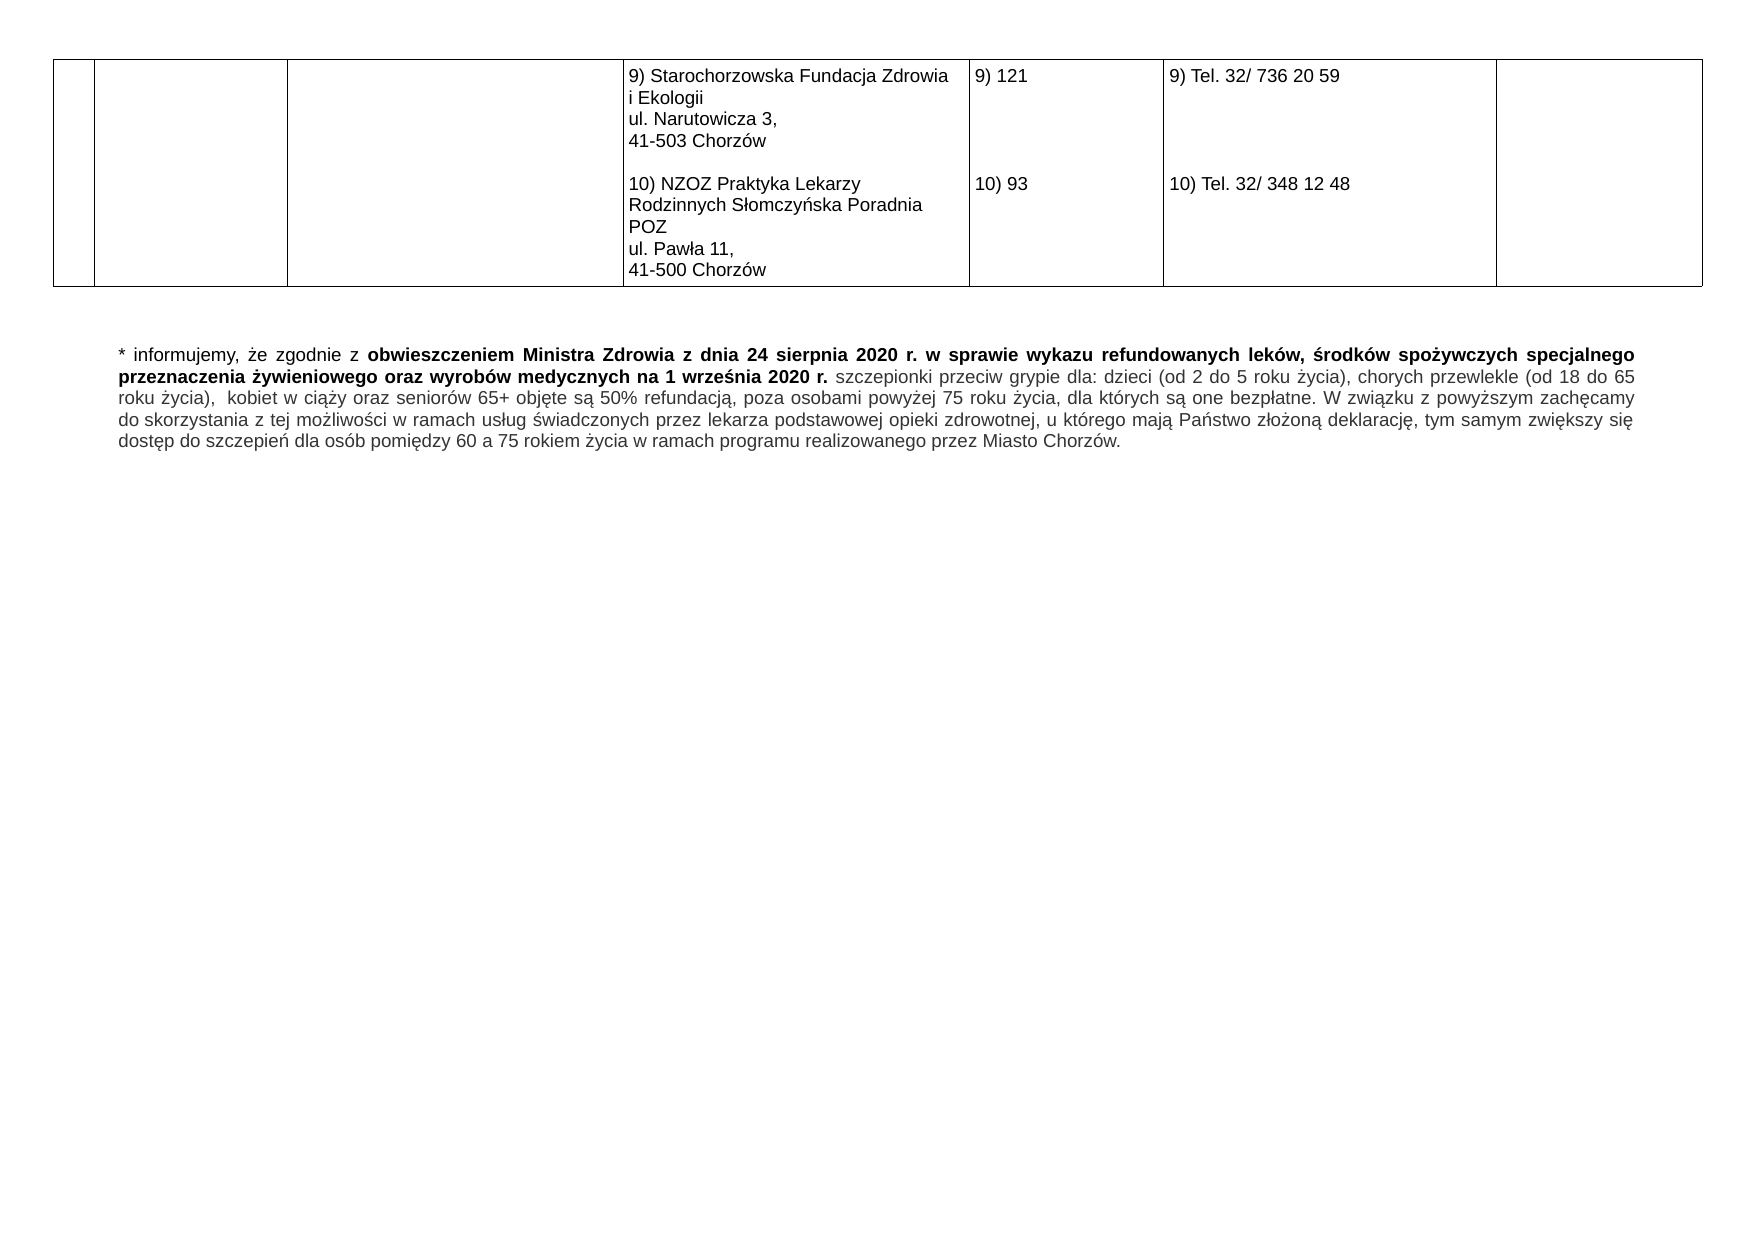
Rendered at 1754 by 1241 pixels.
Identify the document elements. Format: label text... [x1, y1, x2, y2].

table_cell 9) 121 10) 93 [970, 60, 1163, 286]
table_cell [1497, 60, 1702, 286]
table_cell [95, 60, 287, 286]
table_cell [54, 60, 94, 286]
text * informujemy, że zgodnie z obwieszczeniem Ministra Zdrowia z dnia 24 sierpnia 2020 r. w sprawie wykazu refundowanych leków, środków spożywczych specjalnego przeznaczenia żywieniowego oraz wyrobów medycznych na 1 września 2020 r. szczepionki przeciw grypie dla: dzieci (od 2 do 5 roku życia), chorych przewlekle (od 18 do 65 roku życia), kobiet w ciąży oraz seniorów 65+ objęte są 50% refundacją, poza osobami powyżej 75 roku życia, dla których są one bezpłatne. W związku z powyższym zachęcamy do skorzystania z tej możliwości w ramach usług świadczonych przez lekarza podstawowej opieki zdrowotnej, u którego mają Państwo złożoną deklarację, tym samym zwiększy się dostęp do szczepień dla osób pomiędzy 60 a 75 rokiem życia w ramach programu realizowanego przez Miasto Chorzów. [118, 344, 1636, 452]
table_cell [288, 60, 623, 286]
table_cell 9) Tel. 32/ 736 20 59 10) Tel. 32/ 348 12 48 [1164, 60, 1496, 286]
table_cell 9) Starochorzowska Fundacja Zdrowia i Ekologii ul. Narutowicza 3, 41-503 Chorzów 10) NZOZ Praktyka Lekarzy Rodzinnych Słomczyńska Poradnia POZ ul. Pawła 11, 41-500 Chorzów [624, 60, 969, 286]
